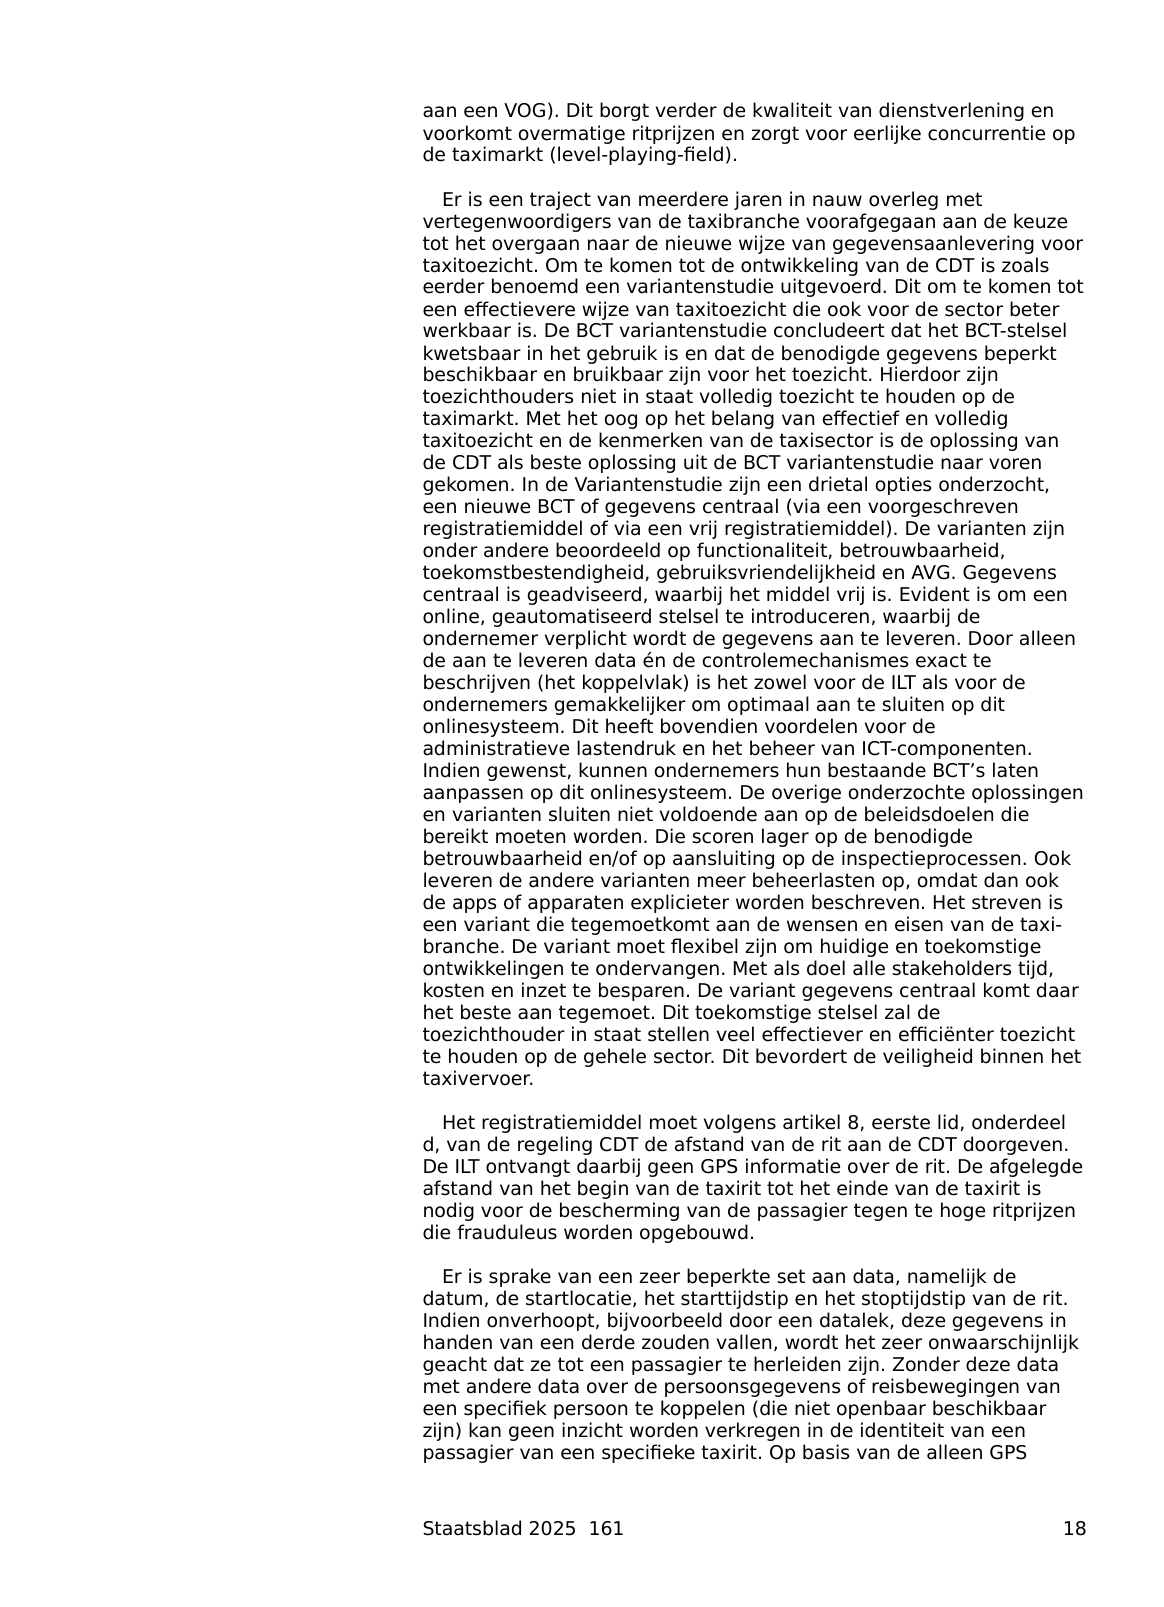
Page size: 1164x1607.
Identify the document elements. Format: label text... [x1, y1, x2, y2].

text Er is een traject van meerdere jaren in nauw overleg met vertegenwoordigers van de taxibranche voorafgegaan aan de keuze tot het overgaan naar de nieuwe wijze van gegevensaanlevering voor taxitoezicht. Om te komen tot de ontwikkeling van de CDT is zoals eerder benoemd een variantenstudie uitgevoerd. Dit om te komen tot een effectievere wijze van taxitoezicht die ook voor de sector beter werkbaar is. De BCT variantenstudie concludeert dat het BCT-stelsel kwetsbaar in het gebruik is en dat de benodigde gegevens beperkt beschikbaar en bruikbaar zijn voor het toezicht. Hierdoor zijn toezichthouders niet in staat volledig toezicht te houden op de taximarkt. Met het oog op het belang van effectief en volledig taxitoezicht en de kenmerken van de taxisector is de oplossing van de CDT als beste oplossing uit de BCT variantenstudie naar voren gekomen. In de Variantenstudie zijn een drietal opties onderzocht, een nieuwe BCT of gegevens centraal (via een voorgeschreven registratiemiddel of via een vrij registratiemiddel). De varianten zijn onder andere beoordeeld op functionaliteit, betrouwbaarheid, toekomstbestendigheid, gebruiksvriendelijkheid en AVG. Gegevens centraal is geadviseerd, waarbij het middel vrij is. Evident is om een online, geautomatiseerd stelsel te introduceren, waarbij de ondernemer verplicht wordt de gegevens aan te leveren. Door alleen de aan te leveren data én de controlemechanismes exact te beschrijven (het koppelvlak) is het zowel voor de ILT als voor de ondernemers gemakkelijker om optimaal aan te sluiten op dit onlinesysteem. Dit heeft bovendien voordelen voor de administratieve lastendruk en het beheer van ICT-componenten. Indien gewenst, kunnen ondernemers hun bestaande BCT’s laten aanpassen op dit onlinesysteem. De overige onderzochte oplossingen en varianten sluiten niet voldoende aan op de beleidsdoelen die bereikt moeten worden. Die scoren lager op de benodigde betrouwbaarheid en/of op aansluiting op de inspectieprocessen. Ook leveren de andere varianten meer beheerlasten op, omdat dan ook de apps of apparaten explicieter worden beschreven. Het streven is een variant die tegemoetkomt aan de wensen en eisen van de taxi-branche. De variant moet flexibel zijn om huidige en toekomstige ontwikkelingen te ondervangen. Met als doel alle stakeholders tijd, kosten en inzet te besparen. De variant gegevens centraal komt daar het beste aan tegemoet. Dit toekomstige stelsel zal de toezichthouder in staat stellen veel effectiever en efficiënter toezicht te houden op de gehele sector. Dit bevordert de veiligheid binnen het taxivervoer. [422, 188, 1087, 1090]
text Het registratiemiddel moet volgens artikel 8, eerste lid, onderdeel d, van de regeling CDT de afstand van de rit aan de CDT doorgeven. De ILT ontvangt daarbij geen GPS informatie over de rit. De afgelegde afstand van het begin van de taxirit tot het einde van de taxirit is nodig voor de bescherming van de passagier tegen te hoge ritprijzen die frauduleus worden opgebouwd. [422, 1112, 1087, 1244]
text Er is sprake van een zeer beperkte set aan data, namelijk de datum, de startlocatie, het starttijdstip en het stoptijdstip van de rit. Indien onverhoopt, bijvoorbeeld door een datalek, deze gegevens in handen van een derde zouden vallen, wordt het zeer onwaarschijnlijk geacht dat ze tot een passagier te herleiden zijn. Zonder deze data met andere data over de persoonsgegevens of reisbewegingen van een specifiek persoon te koppelen (die niet openbaar beschikbaar zijn) kan geen inzicht worden verkregen in de identiteit van een passagier van een specifieke taxirit. Op basis van de alleen GPS [422, 1266, 1087, 1464]
text aan een VOG). Dit borgt verder de kwaliteit van dienstverlening en voorkomt overmatige ritprijzen en zorgt voor eerlijke concurrentie op de taximarkt (level-playing-field). [422, 100, 1087, 166]
